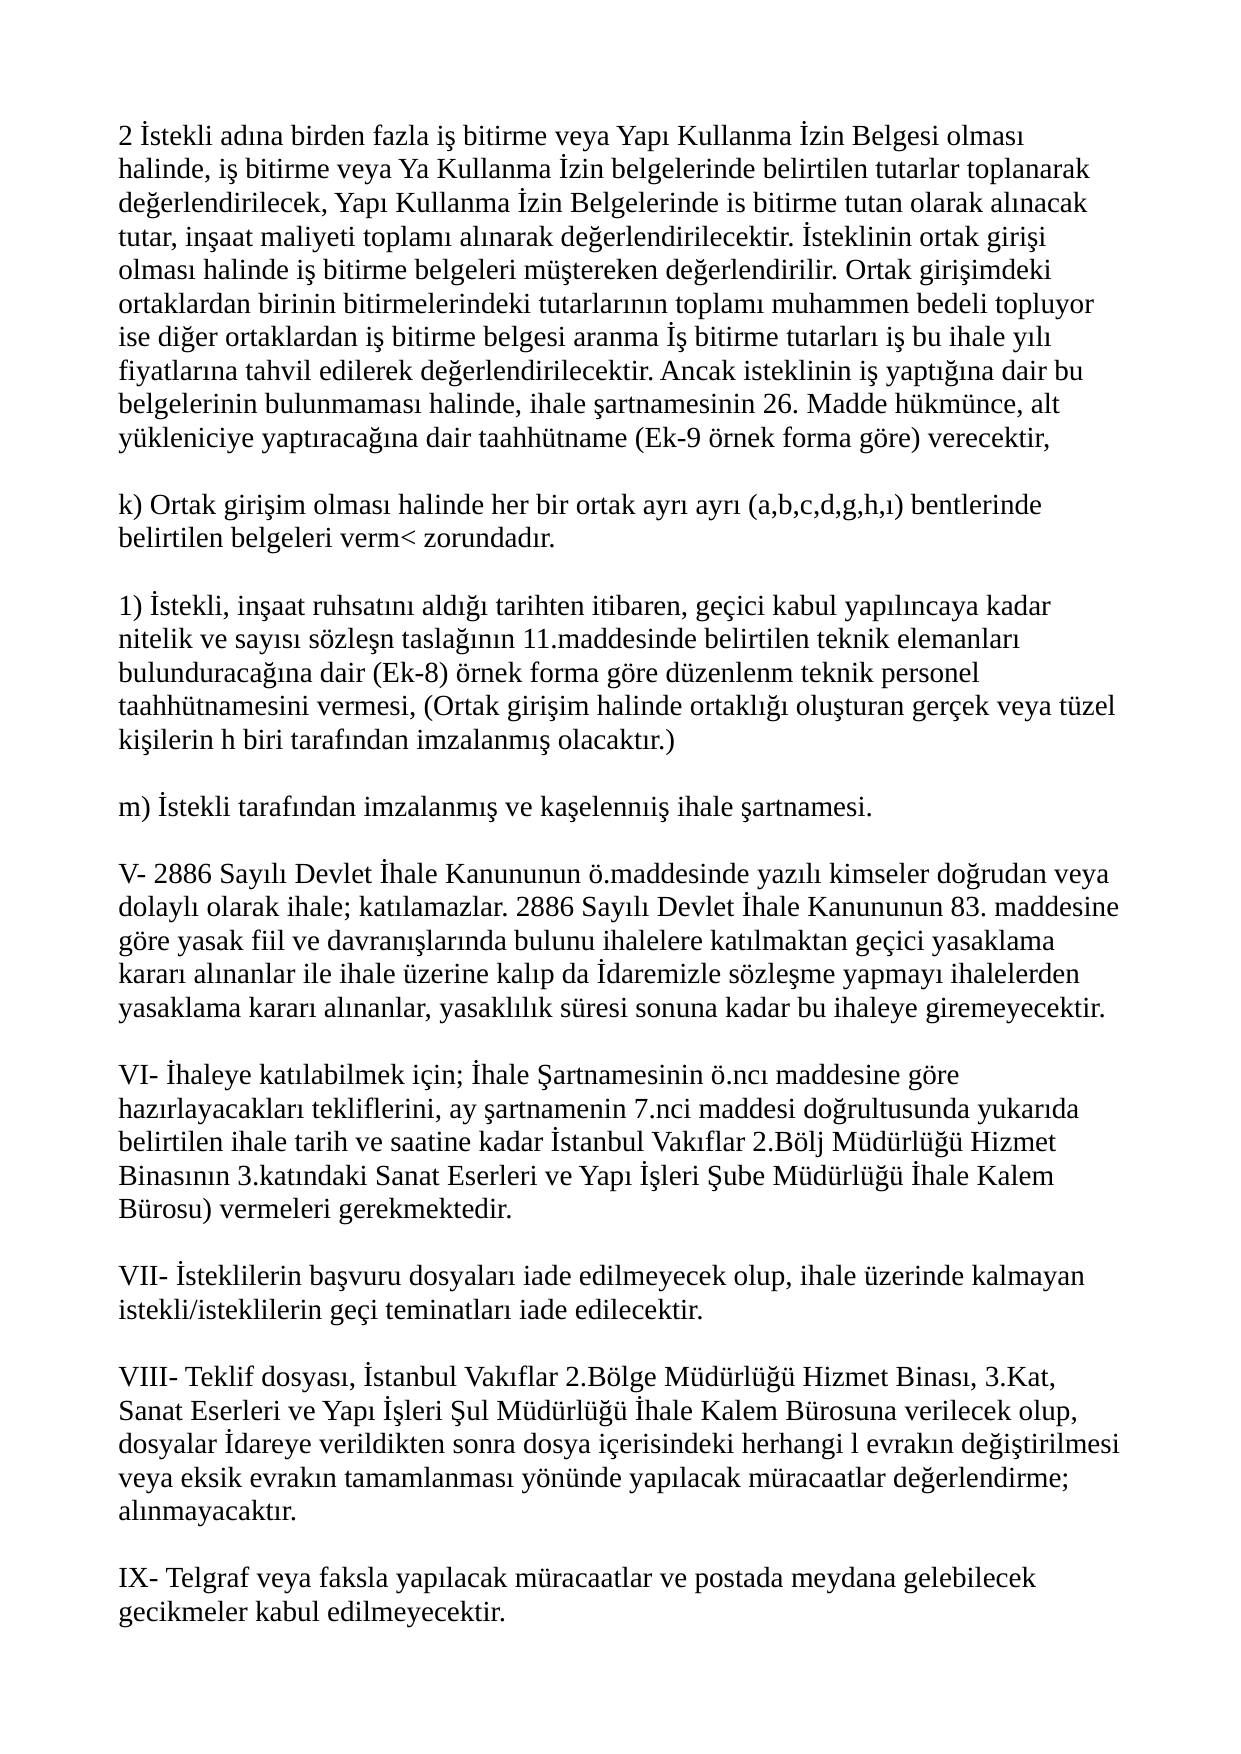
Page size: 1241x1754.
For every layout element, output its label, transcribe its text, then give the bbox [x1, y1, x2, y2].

text 2 İstekli adına birden fazla iş bitirme veya Yapı Kullanma İzin Belgesi olması halinde, iş bitirme veya Ya Kullanma İzin belgelerinde belirtilen tutarlar toplanarak değerlendirilecek, Yapı Kullanma İzin Belgelerinde is bitirme tutan olarak alınacak tutar, inşaat maliyeti toplamı alınarak değerlendirilecektir. İsteklinin ortak girişi olması halinde iş bitirme belgeleri müştereken değerlendirilir. Ortak girişimdeki ortaklardan birinin bitirmelerindeki tutarlarının toplamı muhammen bedeli topluyor ise diğer ortaklardan iş bitirme belgesi aranma İş bitirme tutarları iş bu ihale yılı fiyatlarına tahvil edilerek değerlendirilecektir. Ancak isteklinin iş yaptığına dair bu belgelerinin bulunmaması halinde, ihale şartnamesinin 26. Madde hükmünce, alt yükleniciye yaptıracağına dair taahhütname (Ek-9 örnek forma göre) verecektir, [118, 118, 1122, 453]
text IX- Telgraf veya faksla yapılacak müracaatlar ve postada meydana gelebilecek gecikmeler kabul edilmeyecektir. [118, 1560, 1122, 1627]
text 1) İstekli, inşaat ruhsatını aldığı tarihten itibaren, geçici kabul yapılıncaya kadar nitelik ve sayısı sözleşn taslağının 11.maddesinde belirtilen teknik elemanları bulunduracağına dair (Ek-8) örnek forma göre düzenlenm teknik personel taahhütnamesini vermesi, (Ortak girişim halinde ortaklığı oluşturan gerçek veya tüzel kişilerin h biri tarafından imzalanmış olacaktır.) [118, 588, 1122, 755]
text k) Ortak girişim olması halinde her bir ortak ayrı ayrı (a,b,c,d,g,h,ı) bentlerinde belirtilen belgeleri verm< zorundadır. [118, 487, 1122, 554]
text VII- İsteklilerin başvuru dosyaları iade edilmeyecek olup, ihale üzerinde kalmayan istekli/isteklilerin geçi teminatları iade edilecektir. [118, 1258, 1122, 1326]
text V- 2886 Sayılı Devlet İhale Kanununun ö.maddesinde yazılı kimseler doğrudan veya dolaylı olarak ihale; katılamazlar. 2886 Sayılı Devlet İhale Kanununun 83. maddesine göre yasak fiil ve davranışlarında bulunu ihalelere katılmaktan geçici yasaklama kararı alınanlar ile ihale üzerine kalıp da İdaremizle sözleşme yapmayı ihalelerden yasaklama kararı alınanlar, yasaklılık süresi sonuna kadar bu ihaleye giremeyecektir. [118, 856, 1122, 1024]
text VIII- Teklif dosyası, İstanbul Vakıflar 2.Bölge Müdürlüğü Hizmet Binası, 3.Kat, Sanat Eserleri ve Yapı İşleri Şul Müdürlüğü İhale Kalem Bürosuna verilecek olup, dosyalar İdareye verildikten sonra dosya içerisindeki herhangi l evrakın değiştirilmesi veya eksik evrakın tamamlanması yönünde yapılacak müracaatlar değerlendirme; alınmayacaktır. [118, 1359, 1122, 1527]
text m) İstekli tarafından imzalanmış ve kaşelennıiş ihale şartnamesi. [118, 789, 1122, 822]
text VI- İhaleye katılabilmek için; İhale Şartnamesinin ö.ncı maddesine göre hazırlayacakları tekliflerini, ay şartnamenin 7.nci maddesi doğrultusunda yukarıda belirtilen ihale tarih ve saatine kadar İstanbul Vakıflar 2.Bölj Müdürlüğü Hizmet Binasının 3.katındaki Sanat Eserleri ve Yapı İşleri Şube Müdürlüğü İhale Kalem Bürosu) vermeleri gerekmektedir. [118, 1057, 1122, 1225]
